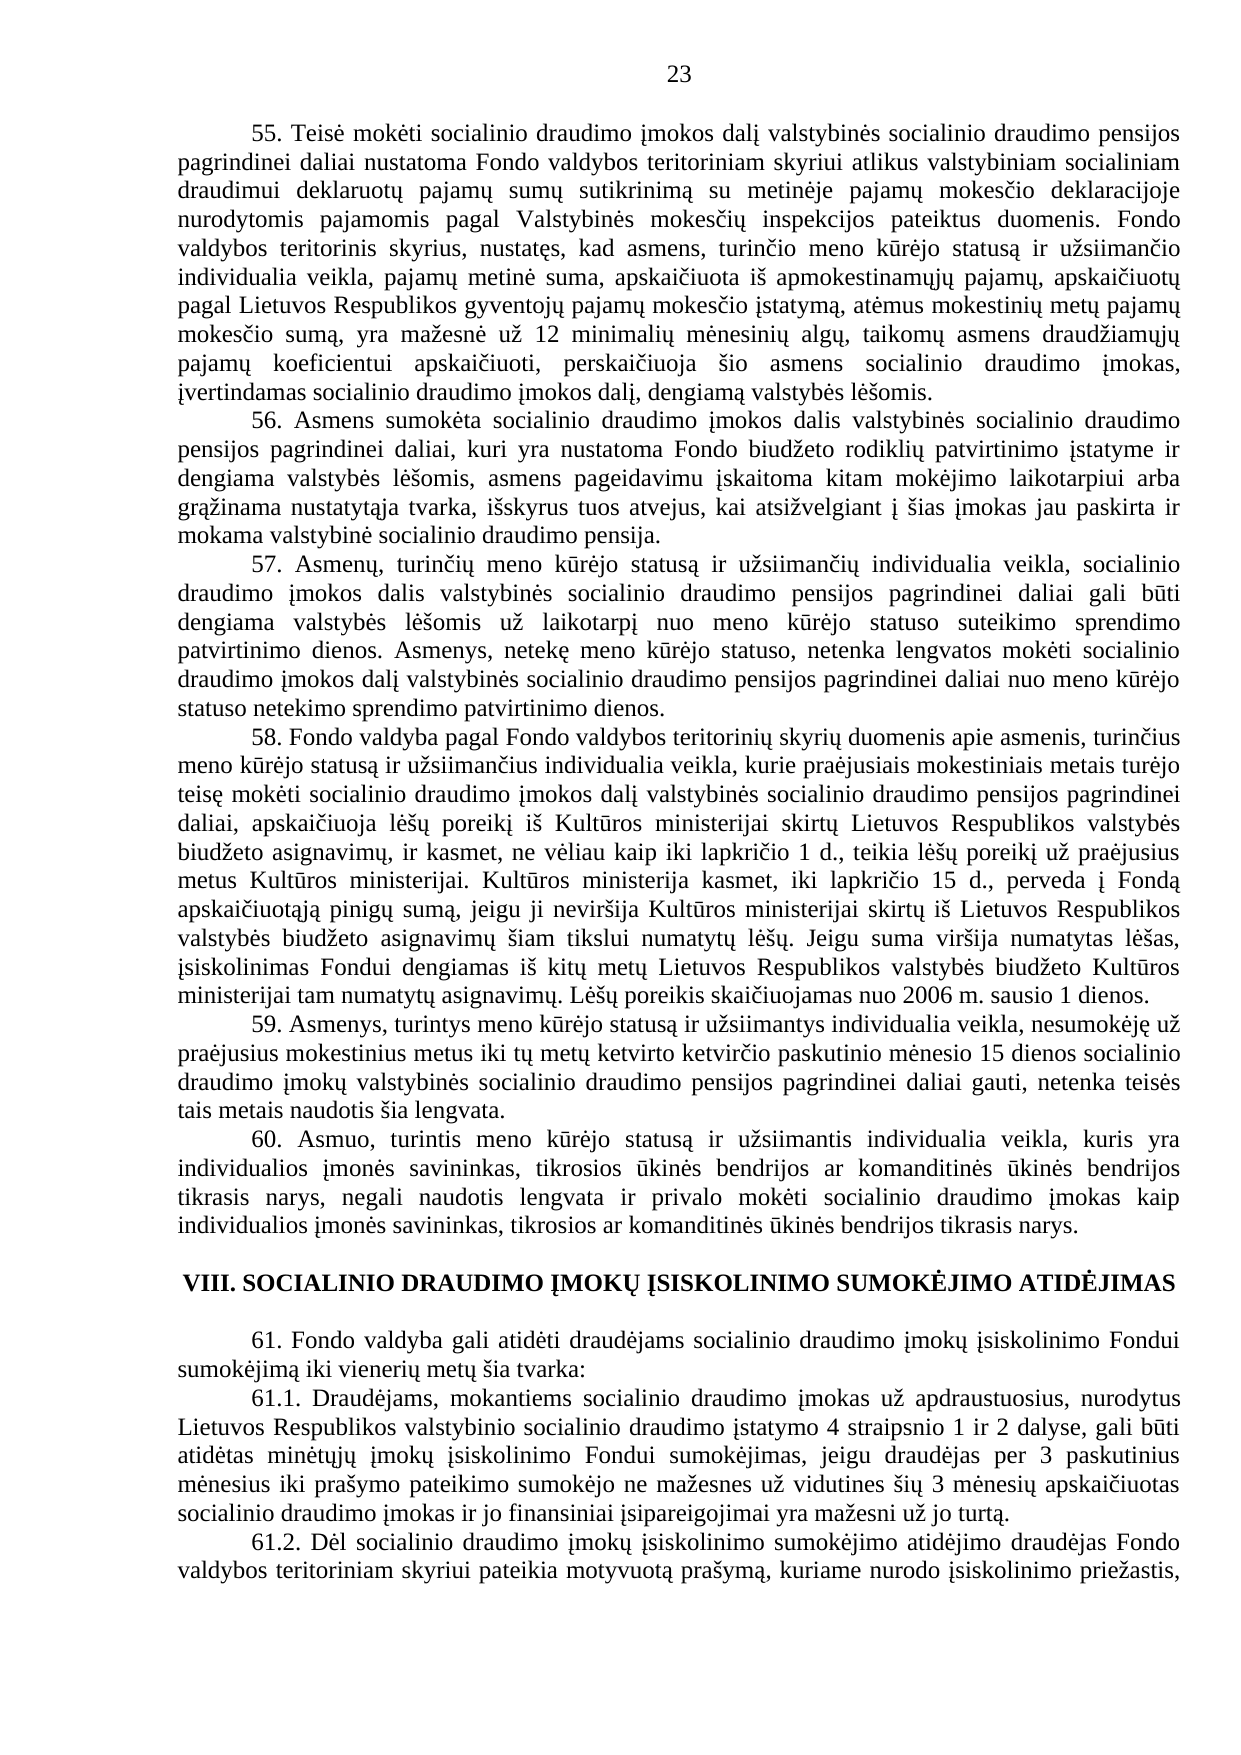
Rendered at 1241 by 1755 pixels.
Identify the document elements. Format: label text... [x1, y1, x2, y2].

text 60. Asmuo, turintis meno kūrėjo statusą ir užsiimantis individualia veikla, kuris yra individualios įmonės savininkas, tikrosios ūkinės bendrijos ar komanditinės ūkinės bendrijos tikrasis narys, negali naudotis lengvata ir privalo mokėti socialinio draudimo įmokas kaip individualios įmonės savininkas, tikrosios ar komanditinės ūkinės bendrijos tikrasis narys. [177, 1124, 1181, 1239]
text 61.1. Draudėjams, mokantiems socialinio draudimo įmokas už apdraustuosius, nurodytus Lietuvos Respublikos valstybinio socialinio draudimo įstatymo 4 straipsnio 1 ir 2 dalyse, gali būti atidėtas minėtųjų įmokų įsiskolinimo Fondui sumokėjimas, jeigu draudėjas per 3 paskutinius mėnesius iki prašymo pateikimo sumokėjo ne mažesnes už vidutines šių 3 mėnesių apskaičiuotas socialinio draudimo įmokas ir jo finansiniai įsipareigojimai yra mažesni už jo turtą. [177, 1383, 1181, 1527]
text 61.2. Dėl socialinio draudimo įmokų įsiskolinimo sumokėjimo atidėjimo draudėjas Fondo valdybos teritoriniam skyriui pateikia motyvuotą prašymą, kuriame nurodo įsiskolinimo priežastis, [177, 1527, 1181, 1584]
text 55. Teisė mokėti socialinio draudimo įmokos dalį valstybinės socialinio draudimo pensijos pagrindinei daliai nustatoma Fondo valdybos teritoriniam skyriui atlikus valstybiniam socialiniam draudimui deklaruotų pajamų sumų sutikrinimą su metinėje pajamų mokesčio deklaracijoje nurodytomis pajamomis pagal Valstybinės mokesčių inspekcijos pateiktus duomenis. Fondo valdybos teritorinis skyrius, nustatęs, kad asmens, turinčio meno kūrėjo statusą ir užsiimančio individualia veikla, pajamų metinė suma, apskaičiuota iš apmokestinamųjų pajamų, apskaičiuotų pagal Lietuvos Respublikos gyventojų pajamų mokesčio įstatymą, atėmus mokestinių metų pajamų mokesčio sumą, yra mažesnė už 12 minimalių mėnesinių algų, taikomų asmens draudžiamųjų pajamų koeficientui apskaičiuoti, perskaičiuoja šio asmens socialinio draudimo įmokas, įvertindamas socialinio draudimo įmokos dalį, dengiamą valstybės lėšomis. [177, 118, 1181, 406]
text 61. Fondo valdyba gali atidėti draudėjams socialinio draudimo įmokų įsiskolinimo Fondui sumokėjimą iki vienerių metų šia tvarka: [177, 1326, 1181, 1383]
text 57. Asmenų, turinčių meno kūrėjo statusą ir užsiimančių individualia veikla, socialinio draudimo įmokos dalis valstybinės socialinio draudimo pensijos pagrindinei daliai gali būti dengiama valstybės lėšomis už laikotarpį nuo meno kūrėjo statuso suteikimo sprendimo patvirtinimo dienos. Asmenys, netekę meno kūrėjo statuso, netenka lengvatos mokėti socialinio draudimo įmokos dalį valstybinės socialinio draudimo pensijos pagrindinei daliai nuo meno kūrėjo statuso netekimo sprendimo patvirtinimo dienos. [177, 549, 1181, 722]
text 56. Asmens sumokėta socialinio draudimo įmokos dalis valstybinės socialinio draudimo pensijos pagrindinei daliai, kuri yra nustatoma Fondo biudžeto rodiklių patvirtinimo įstatyme ir dengiama valstybės lėšomis, asmens pageidavimu įskaitoma kitam mokėjimo laikotarpiui arba grąžinama nustatytąja tvarka, išskyrus tuos atvejus, kai atsižvelgiant į šias įmokas jau paskirta ir mokama valstybinė socialinio draudimo pensija. [177, 406, 1181, 549]
text 58. Fondo valdyba pagal Fondo valdybos teritorinių skyrių duomenis apie asmenis, turinčius meno kūrėjo statusą ir užsiimančius individualia veikla, kurie praėjusiais mokestiniais metais turėjo teisę mokėti socialinio draudimo įmokos dalį valstybinės socialinio draudimo pensijos pagrindinei daliai, apskaičiuoja lėšų poreikį iš Kultūros ministerijai skirtų Lietuvos Respublikos valstybės biudžeto asignavimų, ir kasmet, ne vėliau kaip iki lapkričio 1 d., teikia lėšų poreikį už praėjusius metus Kultūros ministerijai. Kultūros ministerija kasmet, iki lapkričio 15 d., perveda į Fondą apskaičiuotąją pinigų sumą, jeigu ji neviršija Kultūros ministerijai skirtų iš Lietuvos Respublikos valstybės biudžeto asignavimų šiam tikslui numatytų lėšų. Jeigu suma viršija numatytas lėšas, įsiskolinimas Fondui dengiamas iš kitų metų Lietuvos Respublikos valstybės biudžeto Kultūros ministerijai tam numatytų asignavimų. Lėšų poreikis skaičiuojamas nuo 2006 m. sausio 1 dienos. [177, 722, 1181, 1009]
text 59. Asmenys, turintys meno kūrėjo statusą ir užsiimantys individualia veikla, nesumokėję už praėjusius mokestinius metus iki tų metų ketvirto ketvirčio paskutinio mėnesio 15 dienos socialinio draudimo įmokų valstybinės socialinio draudimo pensijos pagrindinei daliai gauti, netenka teisės tais metais naudotis šia lengvata. [177, 1009, 1181, 1124]
text VIII. SOCIALINIO DRAUDIMO ĮMOKŲ ĮSISKOLINIMO SUMOKĖJIMO ATIDĖJIMAS [177, 1268, 1181, 1297]
